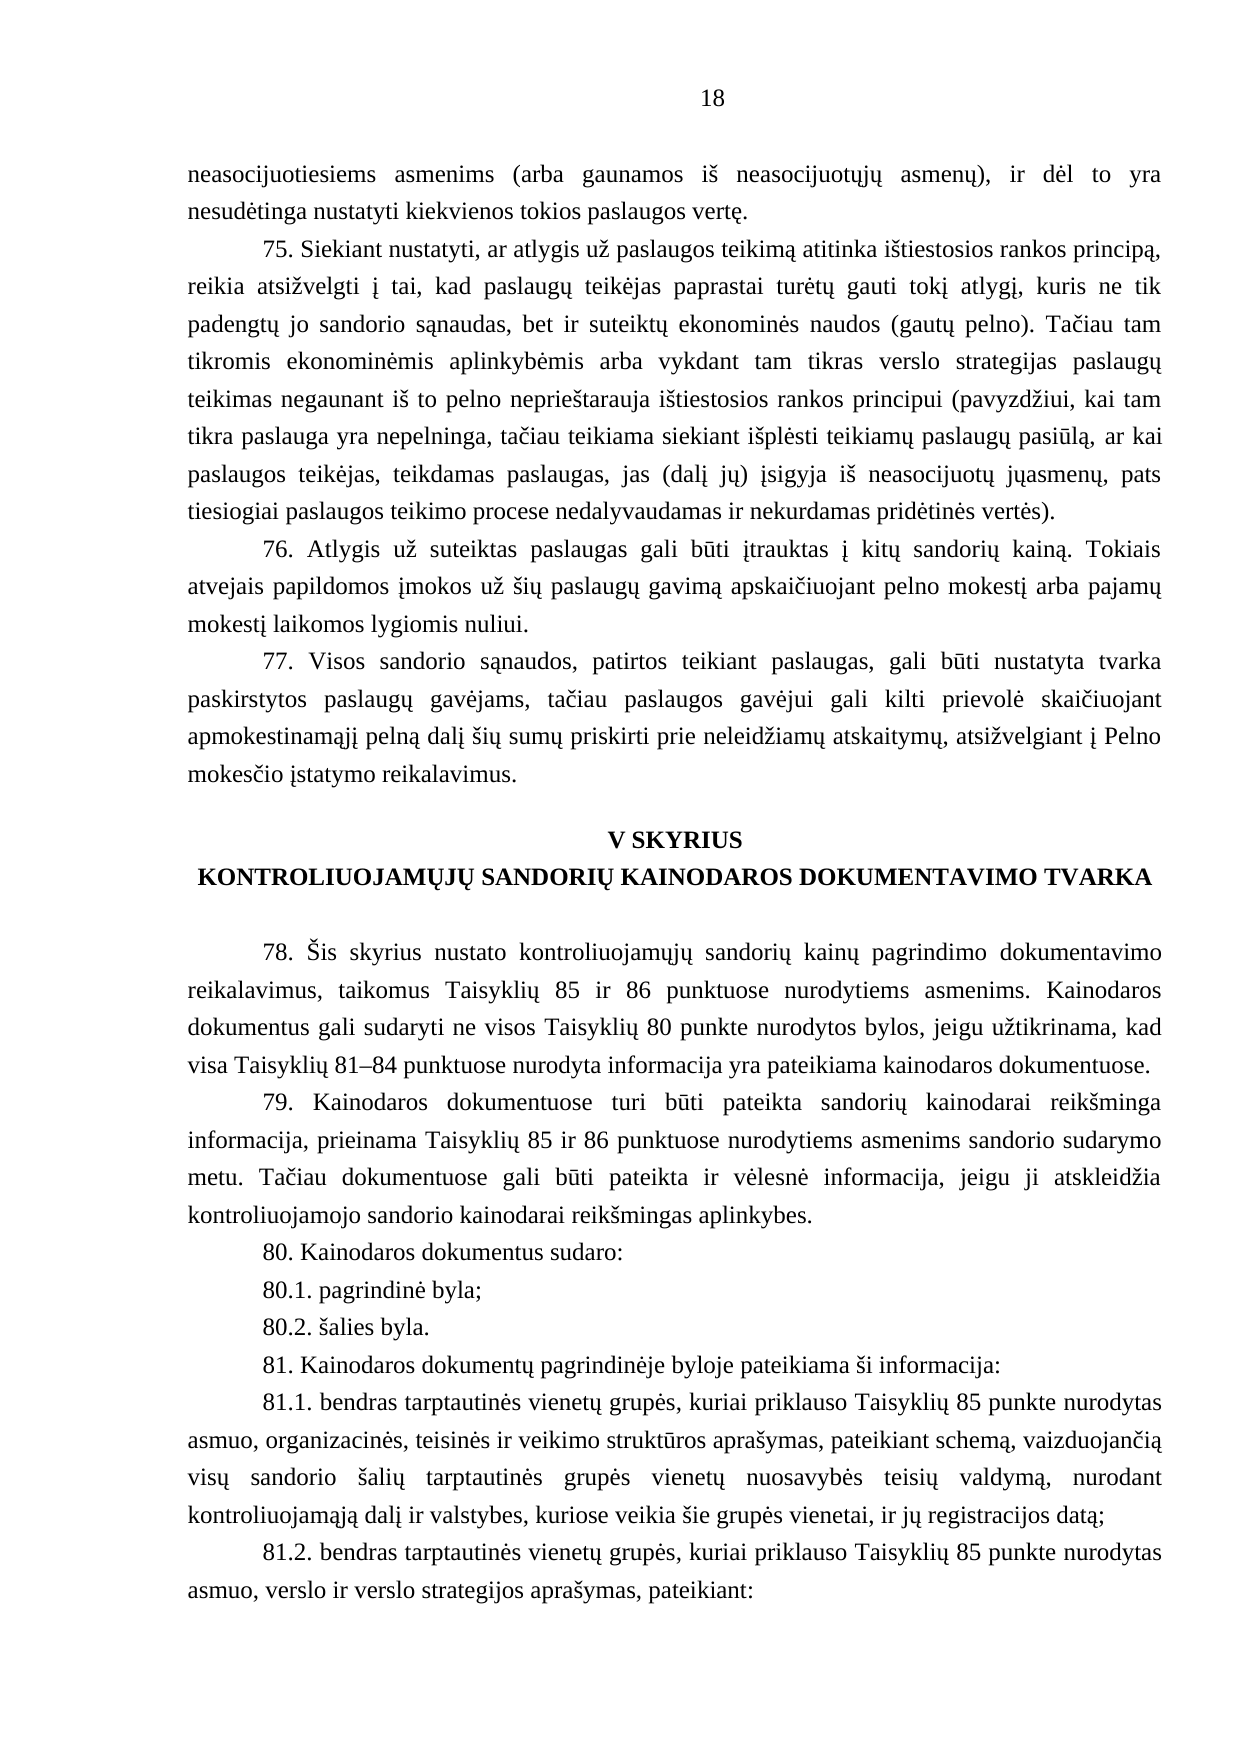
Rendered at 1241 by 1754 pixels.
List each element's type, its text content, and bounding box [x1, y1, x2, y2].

text neasocijuotiesiems asmenims (arba gaunamos iš neasocijuotųjų asmenų), ir dėl to yra nesudėtinga nustatyti kiekvienos tokios paslaugos vertę. [187, 150, 1162, 225]
text 75. Siekiant nustatyti, ar atlygis už paslaugos teikimą atitinka ištiestosios rankos principą, reikia atsižvelgti į tai, kad paslaugų teikėjas paprastai turėtų gauti tokį atlygį, kuris ne tik padengtų jo sandorio sąnaudas, bet ir suteiktų ekonominės naudos (gautų pelno). Tačiau tam tikromis ekonominėmis aplinkybėmis arba vykdant tam tikras verslo strategijas paslaugų teikimas negaunant iš to pelno neprieštarauja ištiestosios rankos principui (pavyzdžiui, kai tam tikra paslauga yra nepelninga, tačiau teikiama siekiant išplėsti teikiamų paslaugų pasiūlą, ar kai paslaugos teikėjas, teikdamas paslaugas, jas (dalį jų) įsigyja iš neasocijuotų jųasmenų, pats tiesiogiai paslaugos teikimo procese nedalyvaudamas ir nekurdamas pridėtinės vertės). [187, 225, 1162, 525]
text 78. Šis skyrius nustato kontroliuojamųjų sandorių kainų pagrindimo dokumentavimo reikalavimus, taikomus Taisyklių 85 ir 86 punktuose nurodytiems asmenims. Kainodaros dokumentus gali sudaryti ne visos Taisyklių 80 punkte nurodytos bylos, jeigu užtikrinama, kad visa Taisyklių 81–84 punktuose nurodyta informacija yra pateikiama kainodaros dokumentuose. [187, 929, 1162, 1079]
text 81.2. bendras tarptautinės vienetų grupės, kuriai priklauso Taisyklių 85 punkte nurodytas asmuo, verslo ir verslo strategijos aprašymas, pateikiant: [187, 1529, 1162, 1604]
text 81. Kainodaros dokumentų pagrindinėje byloje pateikiama ši informacija: [187, 1341, 1162, 1379]
text 77. Visos sandorio sąnaudos, patirtos teikiant paslaugas, gali būti nustatyta tvarka paskirstytos paslaugų gavėjams, tačiau paslaugos gavėjui gali kilti prievolė skaičiuojant apmokestinamąjį pelną dalį šių sumų priskirti prie neleidžiamų atskaitymų, atsižvelgiant į Pelno mokesčio įstatymo reikalavimus. [187, 637, 1162, 787]
text 80.1. pagrindinė byla; [187, 1266, 1162, 1304]
text 81.1. bendras tarptautinės vienetų grupės, kuriai priklauso Taisyklių 85 punkte nurodytas asmuo, organizacinės, teisinės ir veikimo struktūros aprašymas, pateikiant schemą, vaizduojančią visų sandorio šalių tarptautinės grupės vienetų nuosavybės teisių valdymą, nurodant kontroliuojamąją dalį ir valstybes, kuriose veikia šie grupės vienetai, ir jų registracijos datą; [187, 1379, 1162, 1529]
text 76. Atlygis už suteiktas paslaugas gali būti įtrauktas į kitų sandorių kainą. Tokiais atvejais papildomos įmokos už šių paslaugų gavimą apskaičiuojant pelno mokestį arba pajamų mokestį laikomos lygiomis nuliui. [187, 525, 1162, 637]
text kontroliuojamųjų SANDORIŲ kainodaros dokumentavimo tvarka [187, 854, 1162, 891]
text 80.2. šalies byla. [187, 1304, 1162, 1341]
text 79. Kainodaros dokumentuose turi būti pateikta sandorių kainodarai reikšminga informacija, prieinama Taisyklių 85 ir 86 punktuose nurodytiems asmenims sandorio sudarymo metu. Tačiau dokumentuose gali būti pateikta ir vėlesnė informacija, jeigu ji atskleidžia kontroliuojamojo sandorio kainodarai reikšmingas aplinkybes. [187, 1079, 1162, 1229]
text V SKYRIUS [187, 816, 1162, 854]
text 80. Kainodaros dokumentus sudaro: [187, 1229, 1162, 1266]
